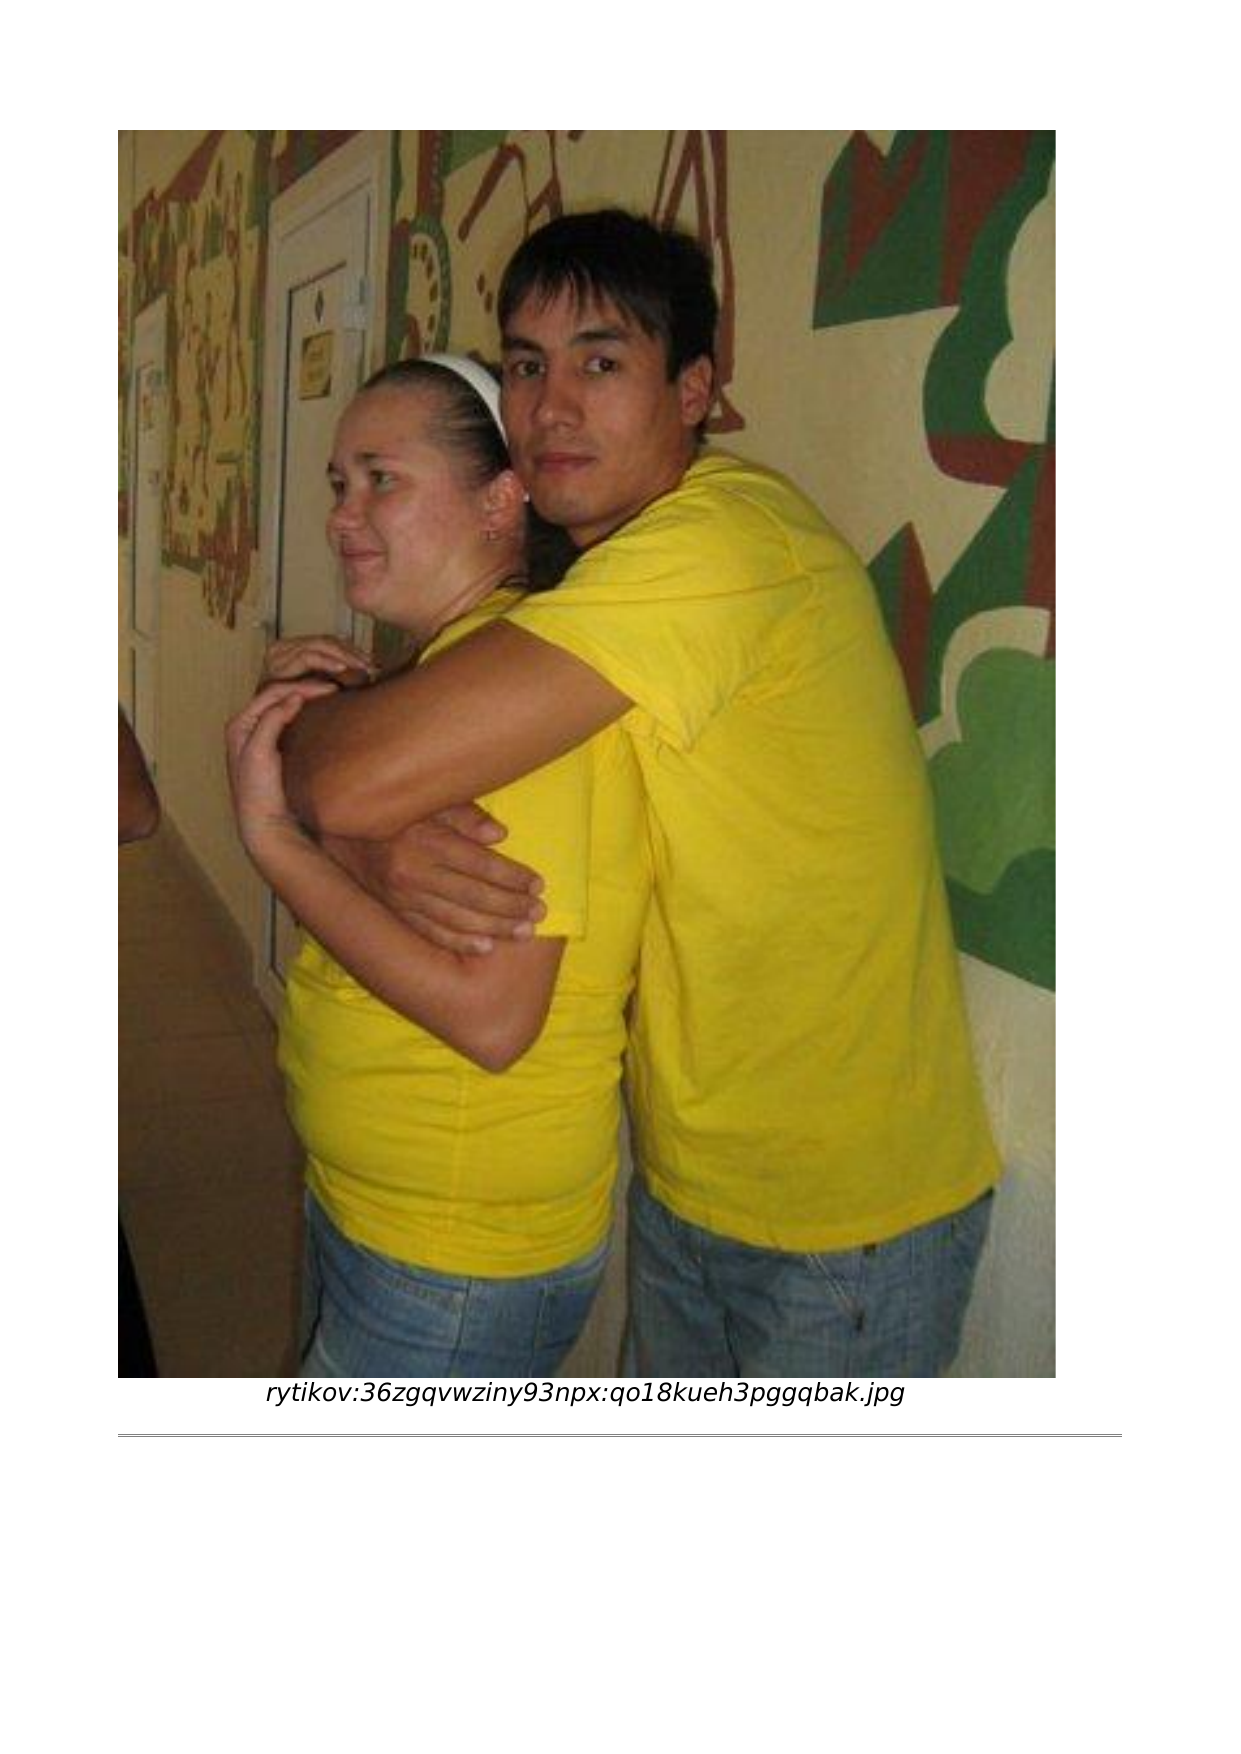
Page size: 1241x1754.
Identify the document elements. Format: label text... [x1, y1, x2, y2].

picture [118, 130, 1056, 1378]
text rytikov:36zgqvwziny93npx:qo18kueh3pggqbak.jpg [118, 1378, 1056, 1407]
